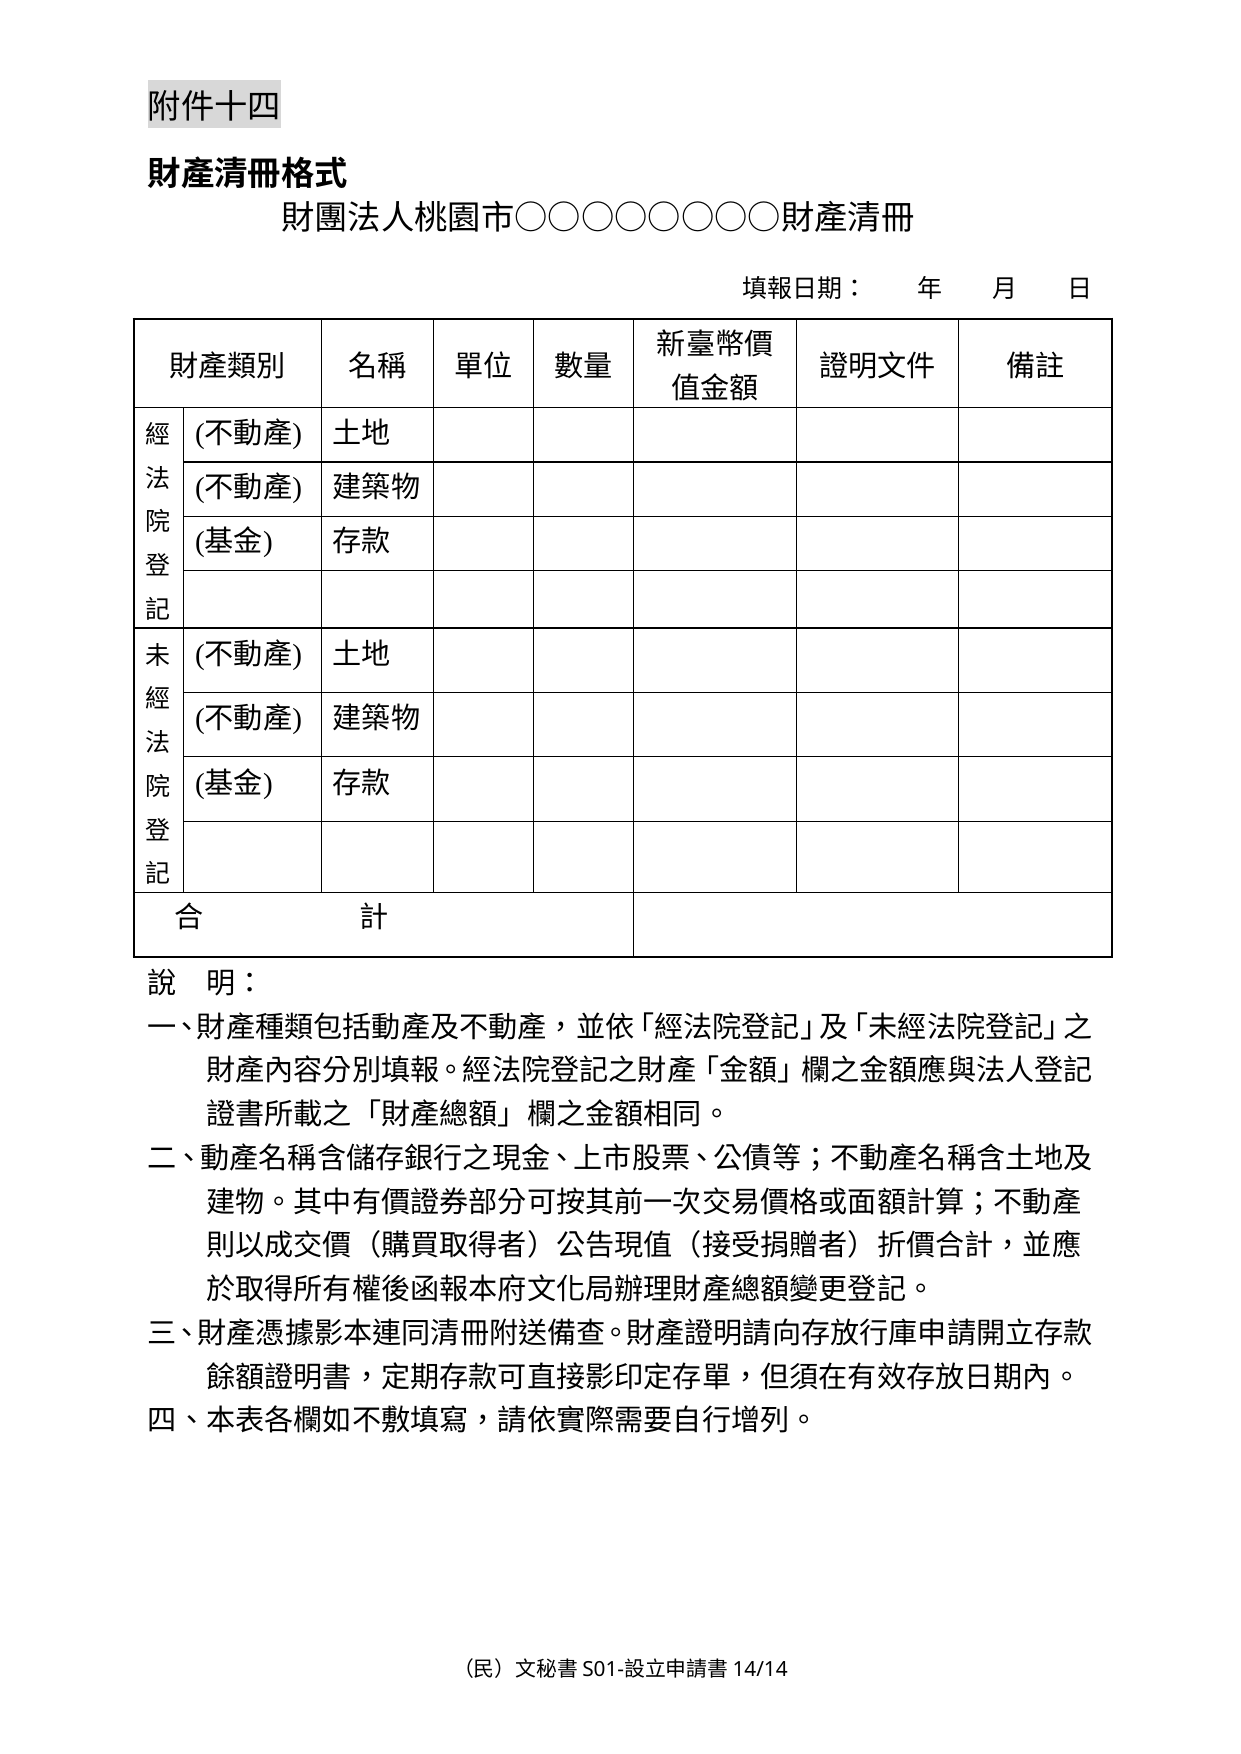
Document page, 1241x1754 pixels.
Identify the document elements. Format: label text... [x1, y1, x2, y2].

text 三、財產憑據影本連同清冊附送備查。財產證明請向存放行庫申請開立存款餘額證明書，定期存款可直接影印定存單，但須在有效存放日期內。 [148, 1308, 1092, 1396]
table_cell 土地 [322, 629, 433, 692]
table_cell [434, 571, 533, 627]
table_cell [959, 822, 1111, 892]
table_header 財產類別 [135, 320, 321, 407]
table_cell [797, 693, 958, 756]
text 財團法人桃園市○○○○○○○○財產清冊 [148, 195, 1092, 238]
table_cell 合 計 [135, 893, 633, 956]
table_header 單位 [434, 320, 533, 407]
table_cell [634, 693, 796, 756]
table_header 數量 [534, 320, 633, 407]
table_cell (基金) [184, 757, 321, 821]
table_cell (不動產) [184, 463, 321, 516]
table_cell 建築物 [322, 693, 433, 756]
table_cell 未經法院登記 [135, 629, 183, 892]
table_cell [959, 463, 1111, 516]
table_cell [322, 822, 433, 892]
table_cell [534, 822, 633, 892]
table_cell [534, 629, 633, 692]
table_cell [534, 757, 633, 821]
text 填報日期： 年 月 日 [148, 251, 1092, 305]
table_cell [797, 571, 958, 627]
table_cell [959, 757, 1111, 821]
table_header 新臺幣價值金額 [634, 320, 796, 407]
table_cell [184, 571, 321, 627]
table_cell [634, 822, 796, 892]
table_cell [634, 571, 796, 627]
table_cell [322, 571, 433, 627]
table_cell [959, 629, 1111, 692]
table_header 證明文件 [797, 320, 958, 407]
table_cell [959, 693, 1111, 756]
table_cell [534, 517, 633, 570]
table_cell 存款 [322, 517, 433, 570]
table_cell (不動產) [184, 629, 321, 692]
table_cell [634, 757, 796, 821]
table_cell [634, 517, 796, 570]
text 說 明： [148, 958, 1092, 1002]
table_header 備註 [959, 320, 1111, 407]
table_cell 土地 [322, 408, 433, 461]
table_cell [797, 408, 958, 461]
table_cell [534, 571, 633, 627]
text （民）文秘書S01-設立申請書14/14 [262, 1653, 979, 1683]
table_cell (不動產) [184, 408, 321, 461]
table_cell [434, 408, 533, 461]
table_cell [534, 463, 633, 516]
table_cell [797, 517, 958, 570]
text 附件十四 [148, 74, 1092, 128]
table_cell (不動產) [184, 693, 321, 756]
text 一、財產種類包括動產及不動產，並依「經法院登記」及「未經法院登記」之財產內容分別填報。經法院登記之財產「金額」欄之金額應與法人登記證書所載之「財產總額」欄之金額相同。 [148, 1002, 1092, 1133]
table_cell [434, 693, 533, 756]
table_cell [959, 571, 1111, 627]
table_cell [959, 517, 1111, 570]
table_cell [634, 408, 796, 461]
table_cell [534, 408, 633, 461]
table_cell [634, 629, 796, 692]
text 財產清冊格式 [148, 141, 1092, 195]
text 二、動產名稱含儲存銀行之現金、上市股票、公債等；不動產名稱含土地及建物。其中有價證券部分可按其前一次交易價格或面額計算；不動產則以成交價（購買取得者）公告現值（接受捐贈者）折價合計，並應於取得所有權後函報本府文化局辦理財產總額變更登記。 [148, 1133, 1092, 1308]
table_header 名稱 [322, 320, 433, 407]
table_cell [434, 517, 533, 570]
table_cell 存款 [322, 757, 433, 821]
table_cell [797, 822, 958, 892]
text 四、本表各欄如不敷填寫，請依實際需要自行增列。 [148, 1396, 1092, 1439]
table_cell [434, 463, 533, 516]
table_cell [434, 822, 533, 892]
table_cell [434, 629, 533, 692]
table_cell [184, 822, 321, 892]
table_cell [797, 757, 958, 821]
table_cell [434, 757, 533, 821]
table_cell [634, 893, 1111, 956]
table_cell [797, 629, 958, 692]
table_cell 建築物 [322, 463, 433, 516]
table_cell 經法院登記 [135, 408, 183, 627]
table_cell [797, 463, 958, 516]
table_cell (基金) [184, 517, 321, 570]
table_cell [534, 693, 633, 756]
table_cell [959, 408, 1111, 461]
table_cell [634, 463, 796, 516]
